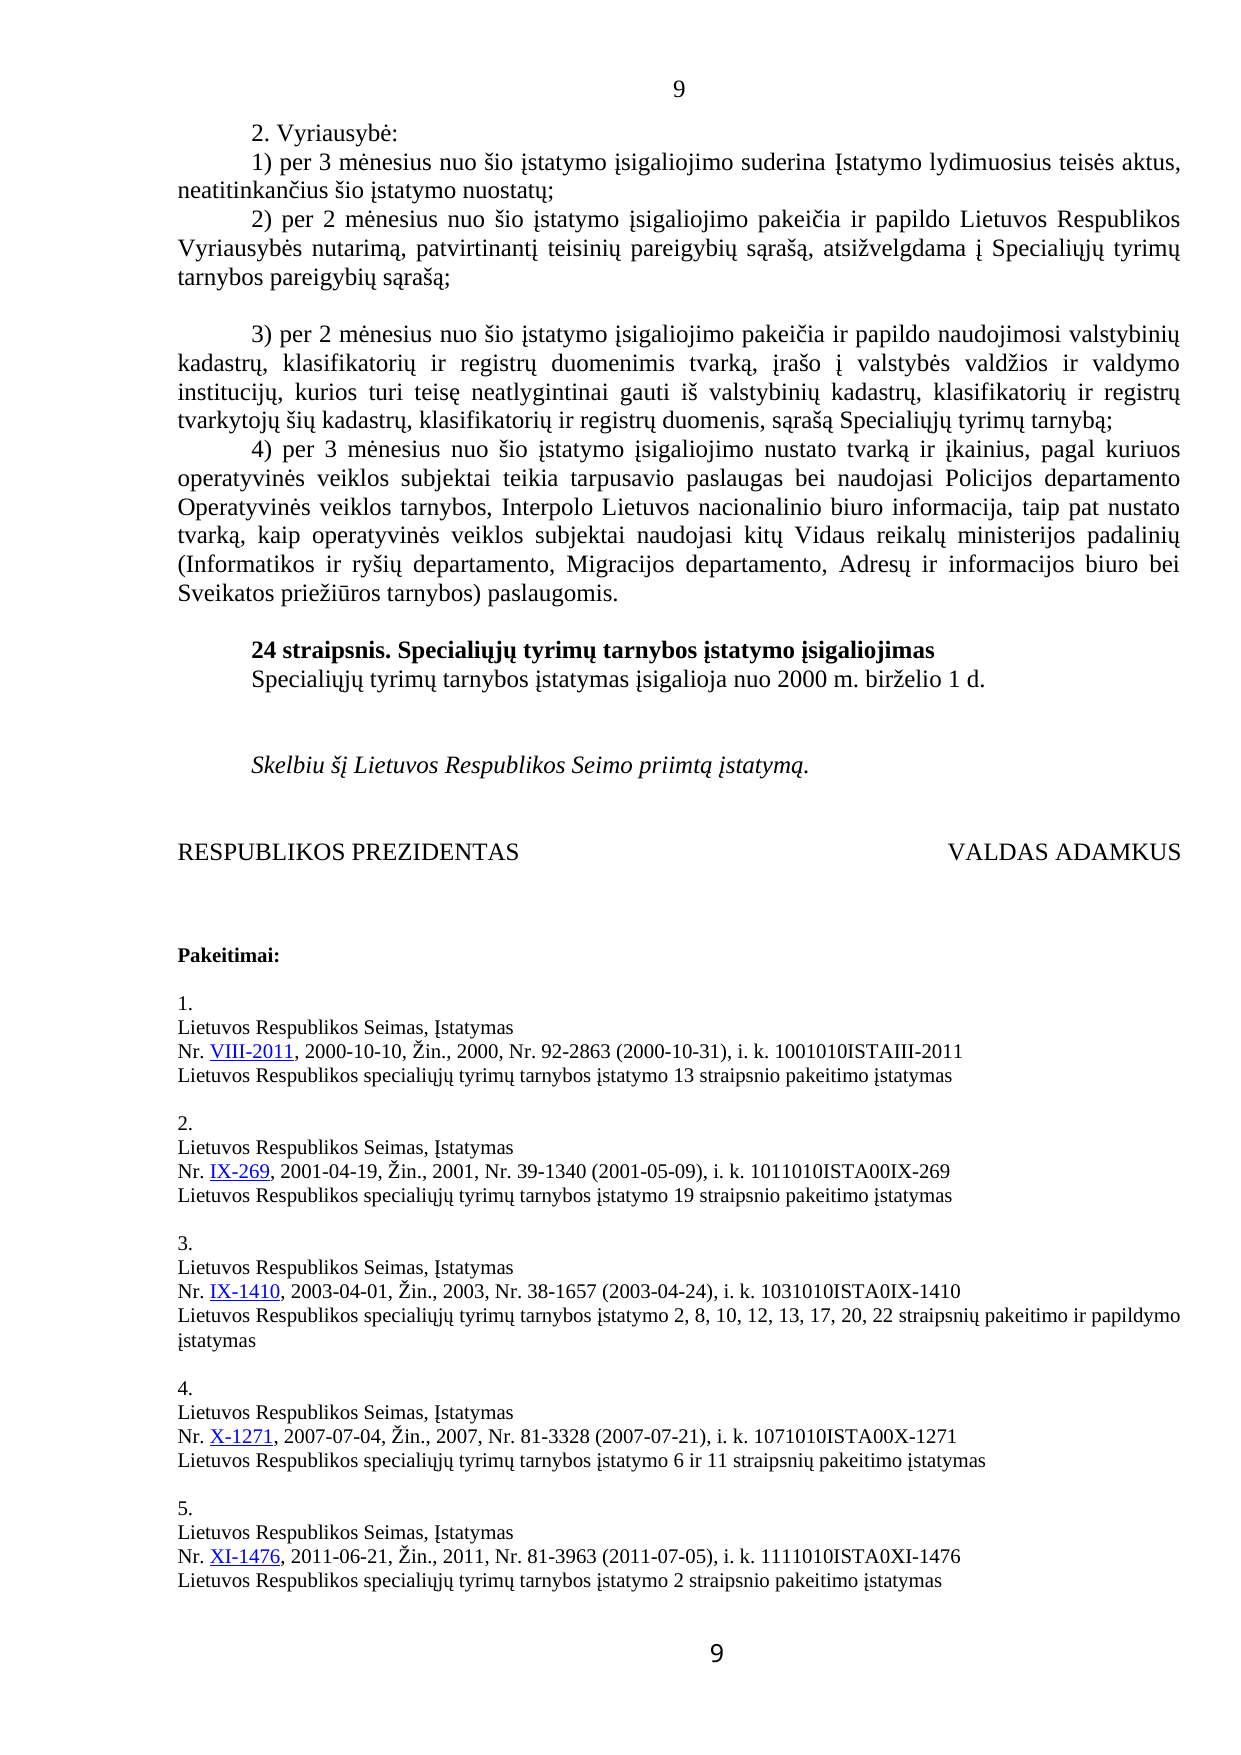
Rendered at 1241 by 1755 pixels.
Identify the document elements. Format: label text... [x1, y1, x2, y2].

text RESPUBLIKOS PREZIDENTAS VALDAS ADAMKUS [177, 837, 1181, 866]
text 4) per 3 mėnesius nuo šio įstatymo įsigaliojimo nustato tvarką ir įkainius, pagal kuriuos operatyvinės veiklos subjektai teikia tarpusavio paslaugas bei naudojasi Policijos departamento Operatyvinės veiklos tarnybos, Interpolo Lietuvos nacionalinio biuro informacija, taip pat nustato tvarką, kaip operatyvinės veiklos subjektai naudojasi kitų Vidaus reikalų ministerijos padalinių (Informatikos ir ryšių departamento, Migracijos departamento, Adresų ir informacijos biuro bei Sveikatos priežiūros tarnybos) paslaugomis. [177, 434, 1181, 607]
text Lietuvos Respublikos Seimas, Įstatymas [177, 1520, 1181, 1544]
text Lietuvos Respublikos specialiųjų tyrimų tarnybos įstatymo 13 straipsnio pakeitimo įstatymas [177, 1063, 1181, 1087]
text Nr. X-1271, 2007-07-04, Žin., 2007, Nr. 81-3328 (2007-07-21), i. k. 1071010ISTA00X-1271 [177, 1424, 1181, 1448]
text 2. [177, 1111, 1181, 1135]
text 24 straipsnis. Specialiųjų tyrimų tarnybos įstatymo įsigaliojimas [177, 636, 1181, 664]
text 2. Vyriausybė: [177, 118, 1181, 147]
text 3) per 2 mėnesius nuo šio įstatymo įsigaliojimo pakeičia ir papildo naudojimosi valstybinių kadastrų, klasifikatorių ir registrų duomenimis tvarką, įrašo į valstybės valdžios ir valdymo institucijų, kurios turi teisę neatlygintinai gauti iš valstybinių kadastrų, klasifikatorių ir registrų tvarkytojų šių kadastrų, klasifikatorių ir registrų duomenis, sąrašą Specialiųjų tyrimų tarnybą; [177, 319, 1181, 434]
text Lietuvos Respublikos specialiųjų tyrimų tarnybos įstatymo 19 straipsnio pakeitimo įstatymas [177, 1183, 1181, 1207]
text 2) per 2 mėnesius nuo šio įstatymo įsigaliojimo pakeičia ir papildo Lietuvos Respublikos Vyriausybės nutarimą, patvirtinantį teisinių pareigybių sąrašą, atsižvelgdama į Specialiųjų tyrimų tarnybos pareigybių sąrašą; [177, 204, 1181, 291]
text 5. [177, 1496, 1181, 1520]
text Lietuvos Respublikos Seimas, Įstatymas [177, 1400, 1181, 1424]
text Skelbiu šį Lietuvos Respublikos Seimo priimtą įstatymą. [177, 751, 1181, 779]
text 4. [177, 1376, 1181, 1400]
text Lietuvos Respublikos Seimas, Įstatymas [177, 1015, 1181, 1039]
text Specialiųjų tyrimų tarnybos įstatymas įsigalioja nuo 2000 m. birželio 1 d. [177, 664, 1181, 693]
text Nr. XI-1476, 2011-06-21, Žin., 2011, Nr. 81-3963 (2011-07-05), i. k. 1111010ISTA0XI-1476 [177, 1544, 1181, 1568]
text Lietuvos Respublikos specialiųjų tyrimų tarnybos įstatymo 2 straipsnio pakeitimo įstatymas [177, 1568, 1181, 1592]
text Lietuvos Respublikos Seimas, Įstatymas [177, 1135, 1181, 1159]
text Lietuvos Respublikos specialiųjų tyrimų tarnybos įstatymo 2, 8, 10, 12, 13, 17, 20, 22 straipsnių pakeitimo ir papildymo įstatymas [177, 1303, 1181, 1352]
text 1. [177, 991, 1181, 1015]
text Lietuvos Respublikos Seimas, Įstatymas [177, 1255, 1181, 1279]
text 3. [177, 1231, 1181, 1255]
text Pakeitimai: [177, 942, 1181, 967]
text Nr. IX-1410, 2003-04-01, Žin., 2003, Nr. 38-1657 (2003-04-24), i. k. 1031010ISTA0IX-1410 [177, 1279, 1181, 1303]
text Lietuvos Respublikos specialiųjų tyrimų tarnybos įstatymo 6 ir 11 straipsnių pakeitimo įstatymas [177, 1448, 1181, 1472]
text Nr. VIII-2011, 2000-10-10, Žin., 2000, Nr. 92-2863 (2000-10-31), i. k. 1001010ISTAIII-2011 [177, 1039, 1181, 1063]
text Nr. IX-269, 2001-04-19, Žin., 2001, Nr. 39-1340 (2001-05-09), i. k. 1011010ISTA00IX-269 [177, 1159, 1181, 1183]
text 1) per 3 mėnesius nuo šio įstatymo įsigaliojimo suderina Įstatymo lydimuosius teisės aktus, neatitinkančius šio įstatymo nuostatų; [177, 147, 1181, 204]
